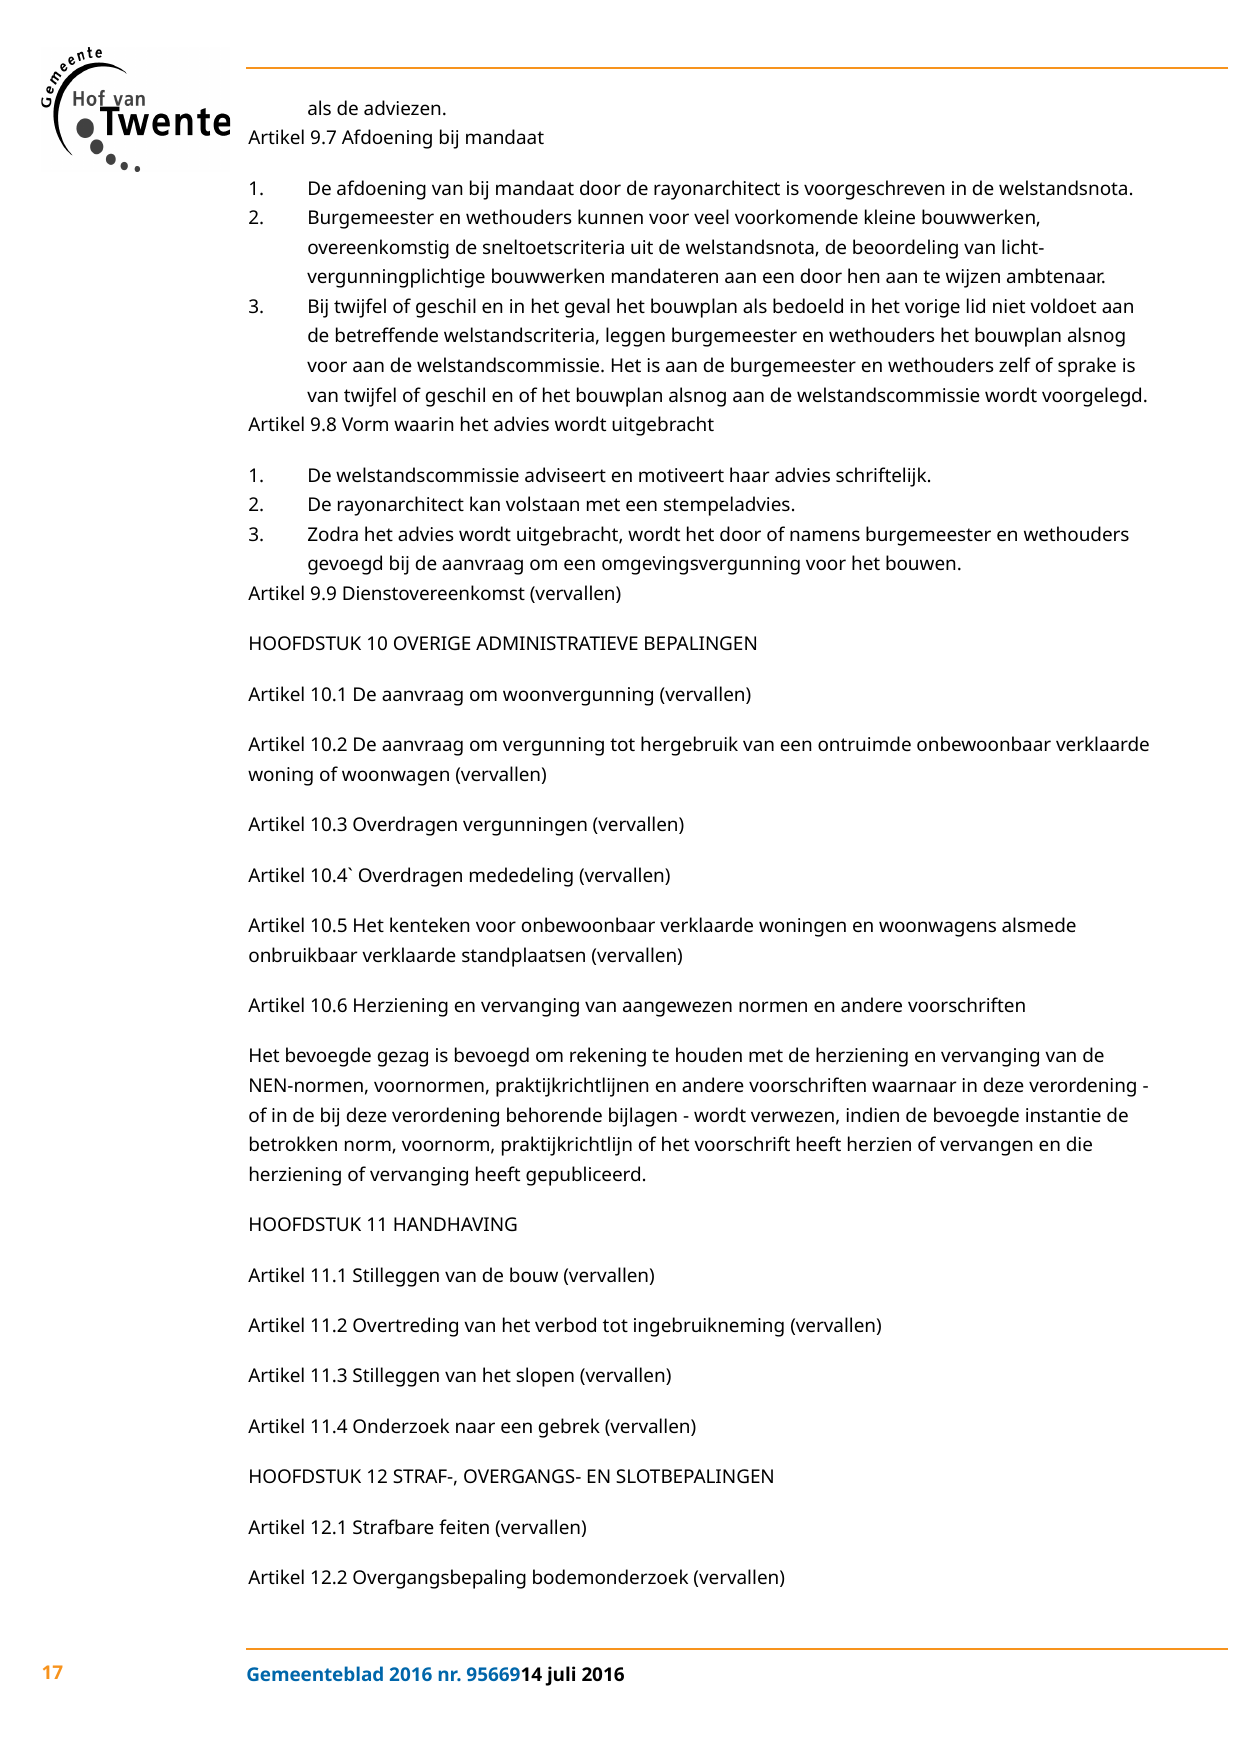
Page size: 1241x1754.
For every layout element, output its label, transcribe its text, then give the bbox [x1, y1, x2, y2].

text Artikel 10.2 De aanvraag om vergunning tot hergebruik van een ontruimde onbewoonbaar verklaarde woning of woonwagen (vervallen) [248, 731, 1152, 787]
text Artikel 10.5 Het kenteken voor onbewoonbaar verklaarde woningen en woonwagens alsmede onbruikbaar verklaarde standplaatsen (vervallen) [248, 912, 1152, 968]
text Artikel 10.4` Overdragen mededeling (vervallen) [248, 862, 1152, 888]
text HOOFDSTUK 11 HANDHAVING [248, 1211, 1152, 1237]
text Artikel 10.3 Overdragen vergunningen (vervallen) [248, 811, 1152, 837]
text Artikel 12.1 Strafbare feiten (vervallen) [248, 1514, 1152, 1540]
text Artikel 9.7 Afdoening bij mandaat [248, 124, 1152, 150]
list Burgemeester en wethouders kunnen voor veel voorkomende kleine bouwwerken, overeenkomstig de sneltoetscriteria uit de welstandsnota, de beoordeling van licht-vergunningplichtige bouwwerken mandateren aan een door hen aan te wijzen ambtenaar. [248, 204, 1152, 289]
text Artikel 10.1 De aanvraag om woonvergunning (vervallen) [248, 681, 1152, 707]
text Artikel 11.2 Overtreding van het verbod tot ingebruikneming (vervallen) [248, 1312, 1152, 1338]
text Artikel 9.8 Vorm waarin het advies wordt uitgebracht [248, 411, 1152, 437]
text Artikel 11.1 Stilleggen van de bouw (vervallen) [248, 1262, 1152, 1288]
list De afdoening van bij mandaat door de rayonarchitect is voorgeschreven in de welstandsnota. [248, 175, 1152, 201]
picture [41, 47, 231, 172]
list Bij twijfel of geschil en in het geval het bouwplan als bedoeld in het vorige lid niet voldoet aan de betreffende welstandscriteria, leggen burgemeester en wethouders het bouwplan alsnog voor aan de welstandscommissie. Het is aan de burgemeester en wethouders zelf of sprake is van twijfel of geschil en of het bouwplan alsnog aan de welstandscommissie wordt voorgelegd. [248, 293, 1152, 408]
text Artikel 11.4 Onderzoek naar een gebrek (vervallen) [248, 1413, 1152, 1439]
text HOOFDSTUK 12 STRAF-, OVERGANGS- EN SLOTBEPALINGEN [248, 1463, 1152, 1489]
text Artikel 9.9 Dienstovereenkomst (vervallen) [248, 580, 1152, 606]
list De rayonarchitect kan volstaan met een stempeladvies. [248, 491, 1152, 517]
text Het bevoegde gezag is bevoegd om rekening te houden met de herziening en vervanging van de NEN-normen, voornormen, praktijkrichtlijnen en andere voorschriften waarnaar in deze verordening - of in de bij deze verordening behorende bijlagen - wordt verwezen, indien de bevoegde instantie de betrokken norm, voornorm, praktijkrichtlijn of het voorschrift heeft herzien of vervangen en die herziening of vervanging heeft gepubliceerd. [248, 1043, 1152, 1187]
text Artikel 12.2 Overgangsbepaling bodemonderzoek (vervallen) [248, 1564, 1152, 1590]
list De welstandscommissie adviseert en motiveert haar advies schriftelijk. [248, 462, 1152, 488]
list Zodra het advies wordt uitgebracht, wordt het door of namens burgemeester en wethouders gevoegd bij de aanvraag om een omgevingsvergunning voor het bouwen. [248, 521, 1152, 576]
text HOOFDSTUK 10 OVERIGE ADMINISTRATIEVE BEPALINGEN [248, 631, 1152, 656]
text Artikel 10.6 Herziening en vervanging van aangewezen normen en andere voorschriften [248, 992, 1152, 1018]
text Artikel 11.3 Stilleggen van het slopen (vervallen) [248, 1363, 1152, 1388]
list als de adviezen. [248, 95, 1152, 121]
